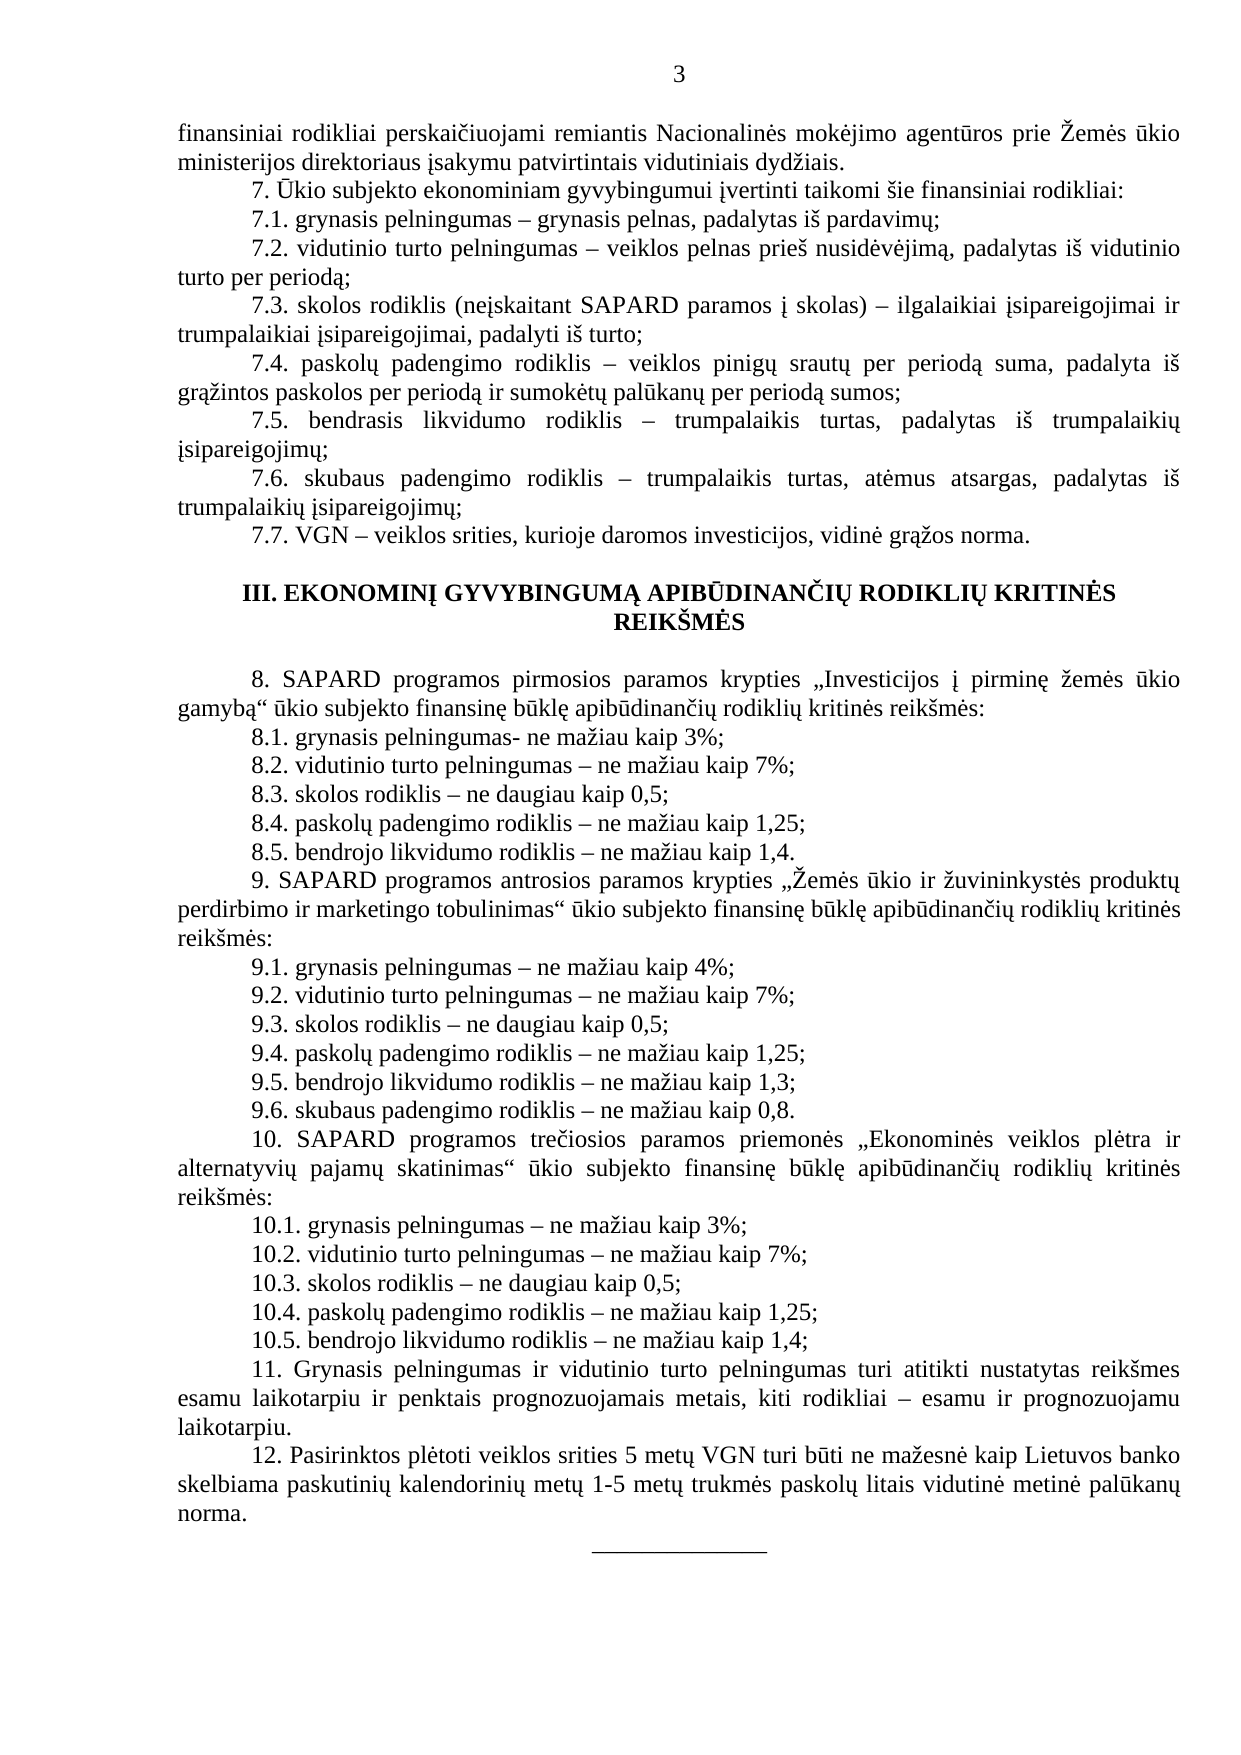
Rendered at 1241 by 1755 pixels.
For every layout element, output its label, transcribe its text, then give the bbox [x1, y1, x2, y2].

text 10.4. paskolų padengimo rodiklis – ne mažiau kaip 1,25; [177, 1297, 1181, 1326]
text 9.1. grynasis pelningumas – ne mažiau kaip 4%; [177, 952, 1181, 981]
text 9.6. skubaus padengimo rodiklis – ne mažiau kaip 0,8. [177, 1096, 1181, 1124]
text 10.1. grynasis pelningumas – ne mažiau kaip 3%; [177, 1211, 1181, 1239]
text 9. SAPARD programos antrosios paramos krypties „Žemės ūkio ir žuvininkystės produktų perdirbimo ir marketingo tobulinimas“ ūkio subjekto finansinę būklę apibūdinančių rodiklių kritinės reikšmės: [177, 866, 1181, 952]
text 7.5. bendrasis likvidumo rodiklis – trumpalaikis turtas, padalytas iš trumpalaikių įsipareigojimų; [177, 406, 1181, 463]
text 7.1. grynasis pelningumas – grynasis pelnas, padalytas iš pardavimų; [177, 204, 1181, 233]
text 9.3. skolos rodiklis – ne daugiau kaip 0,5; [177, 1009, 1181, 1038]
text 7.6. skubaus padengimo rodiklis – trumpalaikis turtas, atėmus atsargas, padalytas iš trumpalaikių įsipareigojimų; [177, 463, 1181, 521]
text finansiniai rodikliai perskaičiuojami remiantis Nacionalinės mokėjimo agentūros prie Žemės ūkio ministerijos direktoriaus įsakymu patvirtintais vidutiniais dydžiais. [177, 118, 1181, 176]
text 10.5. bendrojo likvidumo rodiklis – ne mažiau kaip 1,4; [177, 1326, 1181, 1354]
text 7.4. paskolų padengimo rodiklis – veiklos pinigų srautų per periodą suma, padalyta iš grąžintos paskolos per periodą ir sumokėtų palūkanų per periodą sumos; [177, 348, 1181, 406]
text 10.3. skolos rodiklis – ne daugiau kaip 0,5; [177, 1268, 1181, 1297]
text 10. SAPARD programos trečiosios paramos priemonės „Ekonominės veiklos plėtra ir alternatyvių pajamų skatinimas“ ūkio subjekto finansinę būklę apibūdinančių rodiklių kritinės reikšmės: [177, 1124, 1181, 1211]
text 8.2. vidutinio turto pelningumas – ne mažiau kaip 7%; [177, 751, 1181, 779]
text 9.4. paskolų padengimo rodiklis – ne mažiau kaip 1,25; [177, 1038, 1181, 1067]
text 8.1. grynasis pelningumas- ne mažiau kaip 3%; [177, 722, 1181, 751]
text 7.2. vidutinio turto pelningumas – veiklos pelnas prieš nusidėvėjimą, padalytas iš vidutinio turto per periodą; [177, 233, 1181, 291]
text ______________ [177, 1527, 1181, 1556]
text 7.3. skolos rodiklis (neįskaitant SAPARD paramos į skolas) – ilgalaikiai įsipareigojimai ir trumpalaikiai įsipareigojimai, padalyti iš turto; [177, 291, 1181, 348]
text 7.7. VGN – veiklos srities, kurioje daromos investicijos, vidinė grąžos norma. [177, 521, 1181, 549]
text 8.4. paskolų padengimo rodiklis – ne mažiau kaip 1,25; [177, 808, 1181, 837]
text 9.5. bendrojo likvidumo rodiklis – ne mažiau kaip 1,3; [177, 1067, 1181, 1096]
text 9.2. vidutinio turto pelningumas – ne mažiau kaip 7%; [177, 981, 1181, 1009]
text 8.3. skolos rodiklis – ne daugiau kaip 0,5; [177, 779, 1181, 808]
text 12. Pasirinktos plėtoti veiklos srities 5 metų VGN turi būti ne mažesnė kaip Lietuvos banko skelbiama paskutinių kalendorinių metų 1-5 metų trukmės paskolų litais vidutinė metinė palūkanų norma. [177, 1441, 1181, 1527]
text 8. SAPARD programos pirmosios paramos krypties „Investicijos į pirminę žemės ūkio gamybą“ ūkio subjekto finansinę būklę apibūdinančių rodiklių kritinės reikšmės: [177, 664, 1181, 722]
text III. Ekonominį gyvybingumą apibūdinančių rodiklių kritinės reikšmės [177, 578, 1181, 636]
text 11. Grynasis pelningumas ir vidutinio turto pelningumas turi atitikti nustatytas reikšmes esamu laikotarpiu ir penktais prognozuojamais metais, kiti rodikliai – esamu ir prognozuojamu laikotarpiu. [177, 1354, 1181, 1441]
text 8.5. bendrojo likvidumo rodiklis – ne mažiau kaip 1,4. [177, 837, 1181, 866]
text 7. Ūkio subjekto ekonominiam gyvybingumui įvertinti taikomi šie finansiniai rodikliai: [177, 176, 1181, 204]
text 10.2. vidutinio turto pelningumas – ne mažiau kaip 7%; [177, 1239, 1181, 1268]
